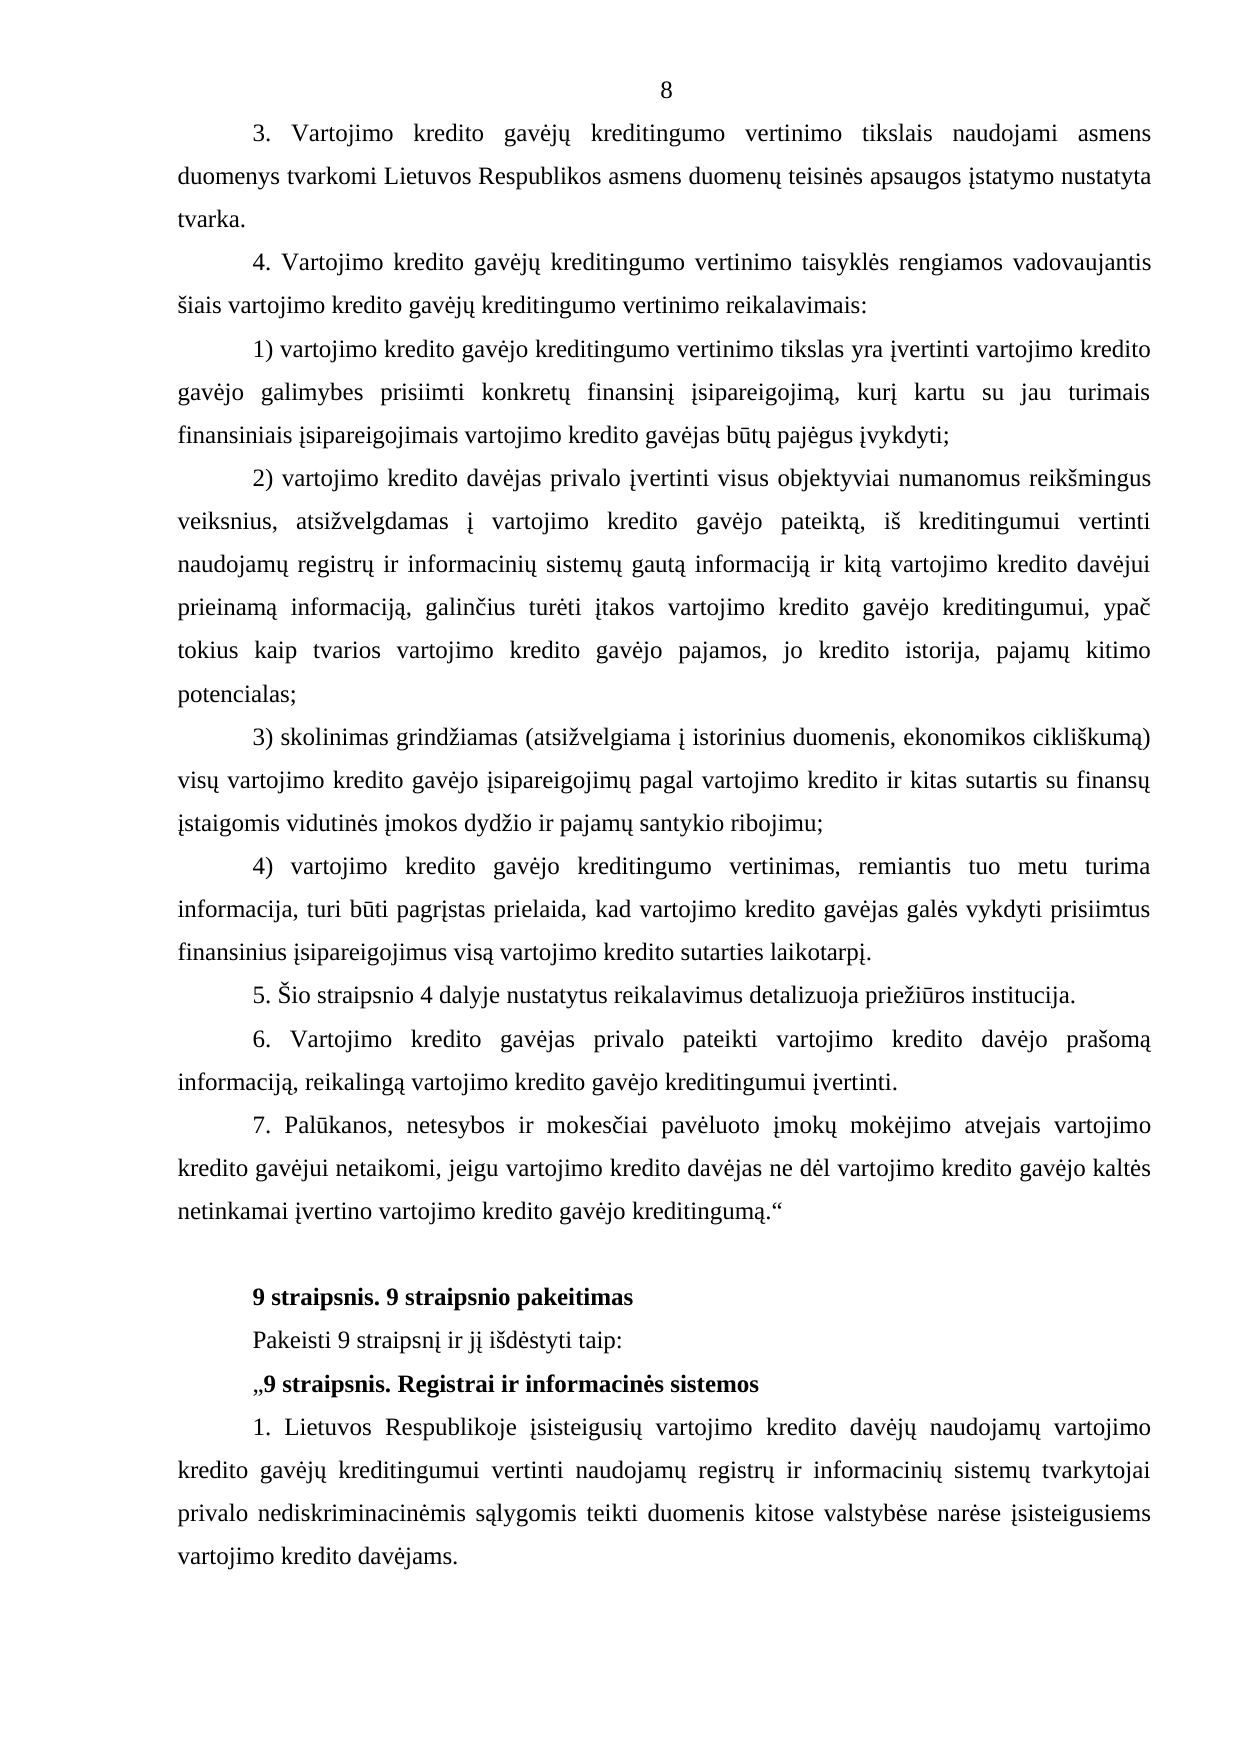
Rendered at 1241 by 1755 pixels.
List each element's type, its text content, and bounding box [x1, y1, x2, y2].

text „9 straipsnis. Registrai ir informacinės sistemos [177, 1369, 1152, 1397]
text Pakeisti 9 straipsnį ir jį išdėstyti taip: [177, 1326, 1152, 1354]
text 4. Vartojimo kredito gavėjų kreditingumo vertinimo taisyklės rengiamos vadovaujantis šiais vartojimo kredito gavėjų kreditingumo vertinimo reikalavimais: [177, 247, 1152, 319]
text 4) vartojimo kredito gavėjo kreditingumo vertinimas, remiantis tuo metu turima informacija, turi būti pagrįstas prielaida, kad vartojimo kredito gavėjas galės vykdyti prisiimtus finansinius įsipareigojimus visą vartojimo kredito sutarties laikotarpį. [177, 851, 1152, 966]
text 9 straipsnis. 9 straipsnio pakeitimas [177, 1282, 1152, 1311]
text 5. Šio straipsnio 4 dalyje nustatytus reikalavimus detalizuoja priežiūros institucija. [177, 981, 1152, 1009]
text 3. Vartojimo kredito gavėjų kreditingumo vertinimo tikslais naudojami asmens duomenys tvarkomi Lietuvos Respublikos asmens duomenų teisinės apsaugos įstatymo nustatyta tvarka. [177, 118, 1152, 233]
text 7. Palūkanos, netesybos ir mokesčiai pavėluoto įmokų mokėjimo atvejais vartojimo kredito gavėjui netaikomi, jeigu vartojimo kredito davėjas ne dėl vartojimo kredito gavėjo kaltės netinkamai įvertino vartojimo kredito gavėjo kreditingumą.“ [177, 1110, 1152, 1225]
text 6. Vartojimo kredito gavėjas privalo pateikti vartojimo kredito davėjo prašomą informaciją, reikalingą vartojimo kredito gavėjo kreditingumui įvertinti. [177, 1024, 1152, 1096]
text 3) skolinimas grindžiamas (atsižvelgiama į istorinius duomenis, ekonomikos cikliškumą) visų vartojimo kredito gavėjo įsipareigojimų pagal vartojimo kredito ir kitas sutartis su finansų įstaigomis vidutinės įmokos dydžio ir pajamų santykio ribojimu; [177, 722, 1152, 837]
text 2) vartojimo kredito davėjas privalo įvertinti visus objektyviai numanomus reikšmingus veiksnius, atsižvelgdamas į vartojimo kredito gavėjo pateiktą, iš kreditingumui vertinti naudojamų registrų ir informacinių sistemų gautą informaciją ir kitą vartojimo kredito davėjui prieinamą informaciją, galinčius turėti įtakos vartojimo kredito gavėjo kreditingumui, ypač tokius kaip tvarios vartojimo kredito gavėjo pajamos, jo kredito istorija, pajamų kitimo potencialas; [177, 463, 1152, 707]
text 1) vartojimo kredito gavėjo kreditingumo vertinimo tikslas yra įvertinti vartojimo kredito gavėjo galimybes prisiimti konkretų finansinį įsipareigojimą, kurį kartu su jau turimais finansiniais įsipareigojimais vartojimo kredito gavėjas būtų pajėgus įvykdyti; [177, 334, 1152, 449]
text 1. Lietuvos Respublikoje įsisteigusių vartojimo kredito davėjų naudojamų vartojimo kredito gavėjų kreditingumui vertinti naudojamų registrų ir informacinių sistemų tvarkytojai privalo nediskriminacinėmis sąlygomis teikti duomenis kitose valstybėse narėse įsisteigusiems vartojimo kredito davėjams. [177, 1412, 1152, 1570]
